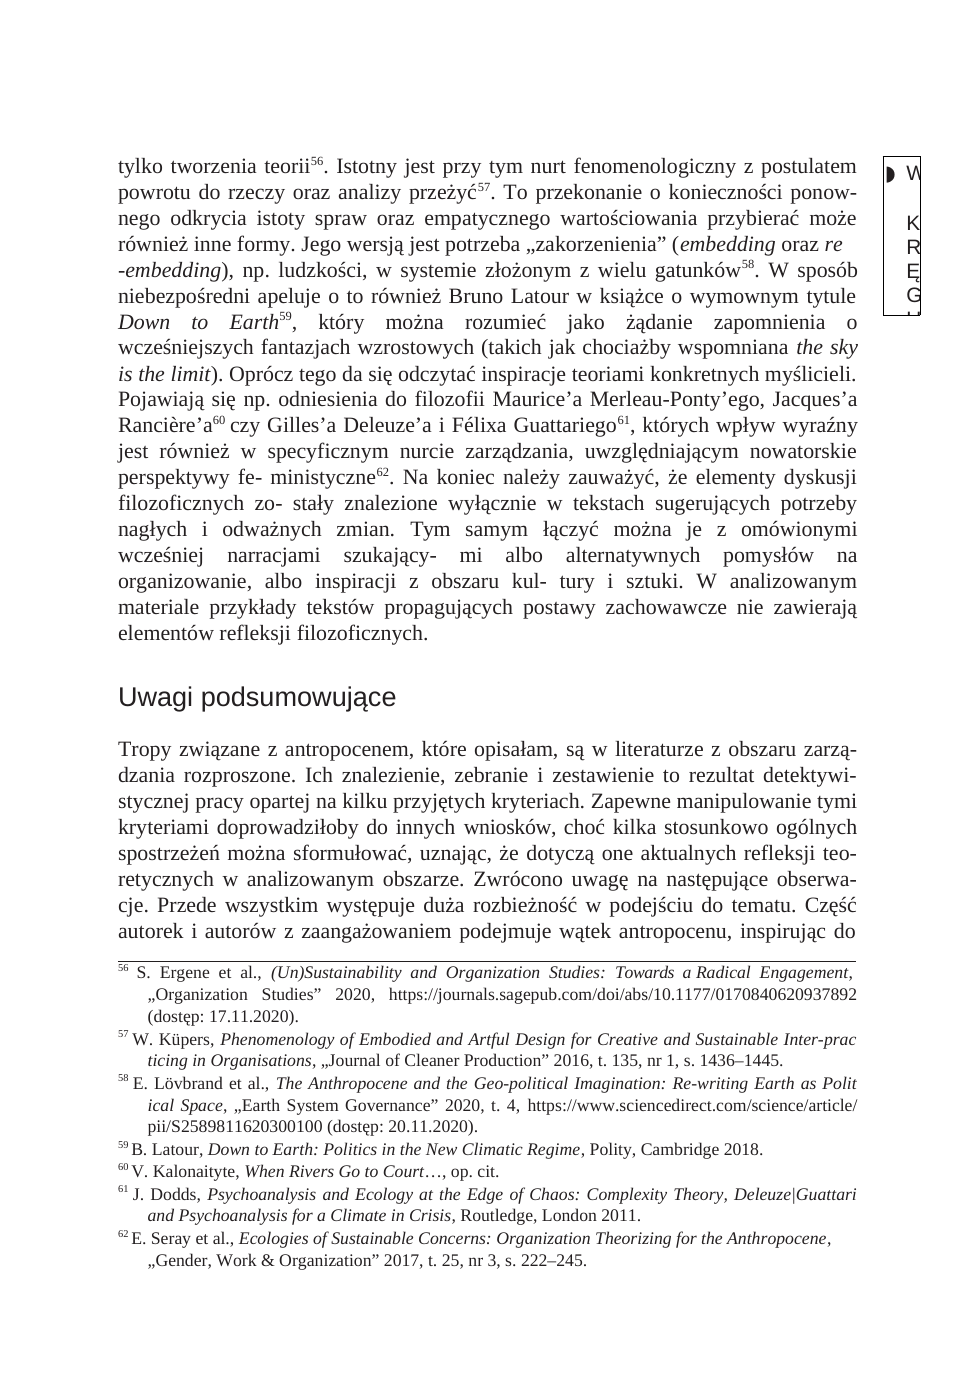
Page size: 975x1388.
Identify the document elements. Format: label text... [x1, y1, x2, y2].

list W KRĘGUIDEI [884, 158, 920, 314]
subtitle Uwagi podsumowujące [118, 681, 975, 713]
text 57 W. Küpers, Phenomenology of Embodied and Artful Design for Creative and Sustainable Inter-prac­ ticing in Organisations, „Journal of Cleaner Production” 2016, t. 135, nr 1, s. 1436–1445. [118, 1028, 858, 1071]
text 56 S. Ergene et al., (Un)Sustainability and Organization Studies: Towards a Radical Engagement, [118, 962, 975, 982]
text „Gender, Work & Organization” 2017, t. 25, nr 3, s. 222–245. [147, 1250, 975, 1270]
text -embedding), np. ludzkości, w systemie złożonym z wielu gatunków58. W sposób niebezpośredni apeluje o to również Bruno Latour w książce o wymownym tytule Down to Earth59, który można rozumieć jako żądanie zapomnienia o wcześniejszych fantazjach wzrostowych (takich jak chociażby wspomniana the sky is the limit). Oprócz tego da się odczytać inspiracje teoriami konkretnych myślicieli. Pojawiają się np. odniesienia do filozofii Maurice’a Merleau-Ponty’ego, Jacques’a Rancière’a60 czy Gilles’a Deleuze’a i Félixa Guattariego61, których wpływ wyraźny jest również w specyficznym nurcie zarządzania, uwzględniającym nowatorskie perspektywy fe- ministyczne62. Na koniec należy zauważyć, że elementy dyskusji filozoficznych zo- stały znalezione wyłącznie w tekstach sugerujących potrzeby nagłych i odważnych zmian. Tym samym łączyć można je z omówionymi wcześniej narracjami szukający- mi albo alternatywnych pomysłów na organizowanie, albo inspiracji z obszaru kul- tury i sztuki. W analizowanym materiale przykłady tekstów propagujących postawy zachowawcze nie zawierają elementów refleksji filozoficznych. [118, 257, 858, 645]
text 60 V. Kalonaityte, When Rivers Go to Court…, op. cit. [118, 1161, 975, 1181]
text „Organization Studies” 2020, https://journals.sagepub.com/doi/abs/10.1177/0170840620937892 (dostęp: 17.11.2020). [147, 984, 858, 1026]
text 61 J. Dodds, Psychoanalysis and Ecology at the Edge of Chaos: Complexity Theory, Deleuze|Guattari and Psychoanalysis for a Climate in Crisis, Routledge, London 2011. [118, 1183, 858, 1226]
text 59 B. Latour, Down to Earth: Politics in the New Climatic Regime, Polity, Cambridge 2018. [118, 1138, 975, 1159]
text 62 E. Seray et al., Ecologies of Sustainable Concerns: Organization Theorizing for the Anthropocene, [118, 1227, 975, 1248]
text tylko tworzenia teorii56. Istotny jest przy tym nurt fenomenologiczny z postulatem powrotu do rzeczy oraz analizy przeżyć57. To przekonanie o konieczności ponow- nego odkrycia istoty spraw oraz empatycznego wartościowania przybierać może również inne formy. Jego wersją jest potrzeba „zakorzenienia” (embedding oraz re­ [118, 153, 858, 256]
text Tropy związane z antropocenem, które opisałam, są w literaturze z obszaru zarzą- dzania rozproszone. Ich znalezienie, zebranie i zestawienie to rezultat detektywi- stycznej pracy opartej na kilku przyjętych kryteriach. Zapewne manipulowanie tymi kryteriami doprowadziłoby do innych wniosków, choć kilka stosunkowo ogólnych spostrzeżeń można sformułować, uznając, że dotyczą one aktualnych refleksji teo- retycznych w analizowanym obszarze. Zwrócono uwagę na następujące obserwa- cje. Przede wszystkim występuje duża rozbieżność w podejściu do tematu. Część autorek i autorów z zaangażowaniem podejmuje wątek antropocenu, inspirując do [118, 736, 858, 943]
text 58 E. Lövbrand et al., The Anthropocene and the Geo-political Imagination: Re-writing Earth as Polit­ ical Space, „Earth System Governance” 2020, t. 4, https://www.sciencedirect.com/science/article/ pii/S2589811620300100 (dostęp: 20.11.2020). [118, 1072, 858, 1137]
